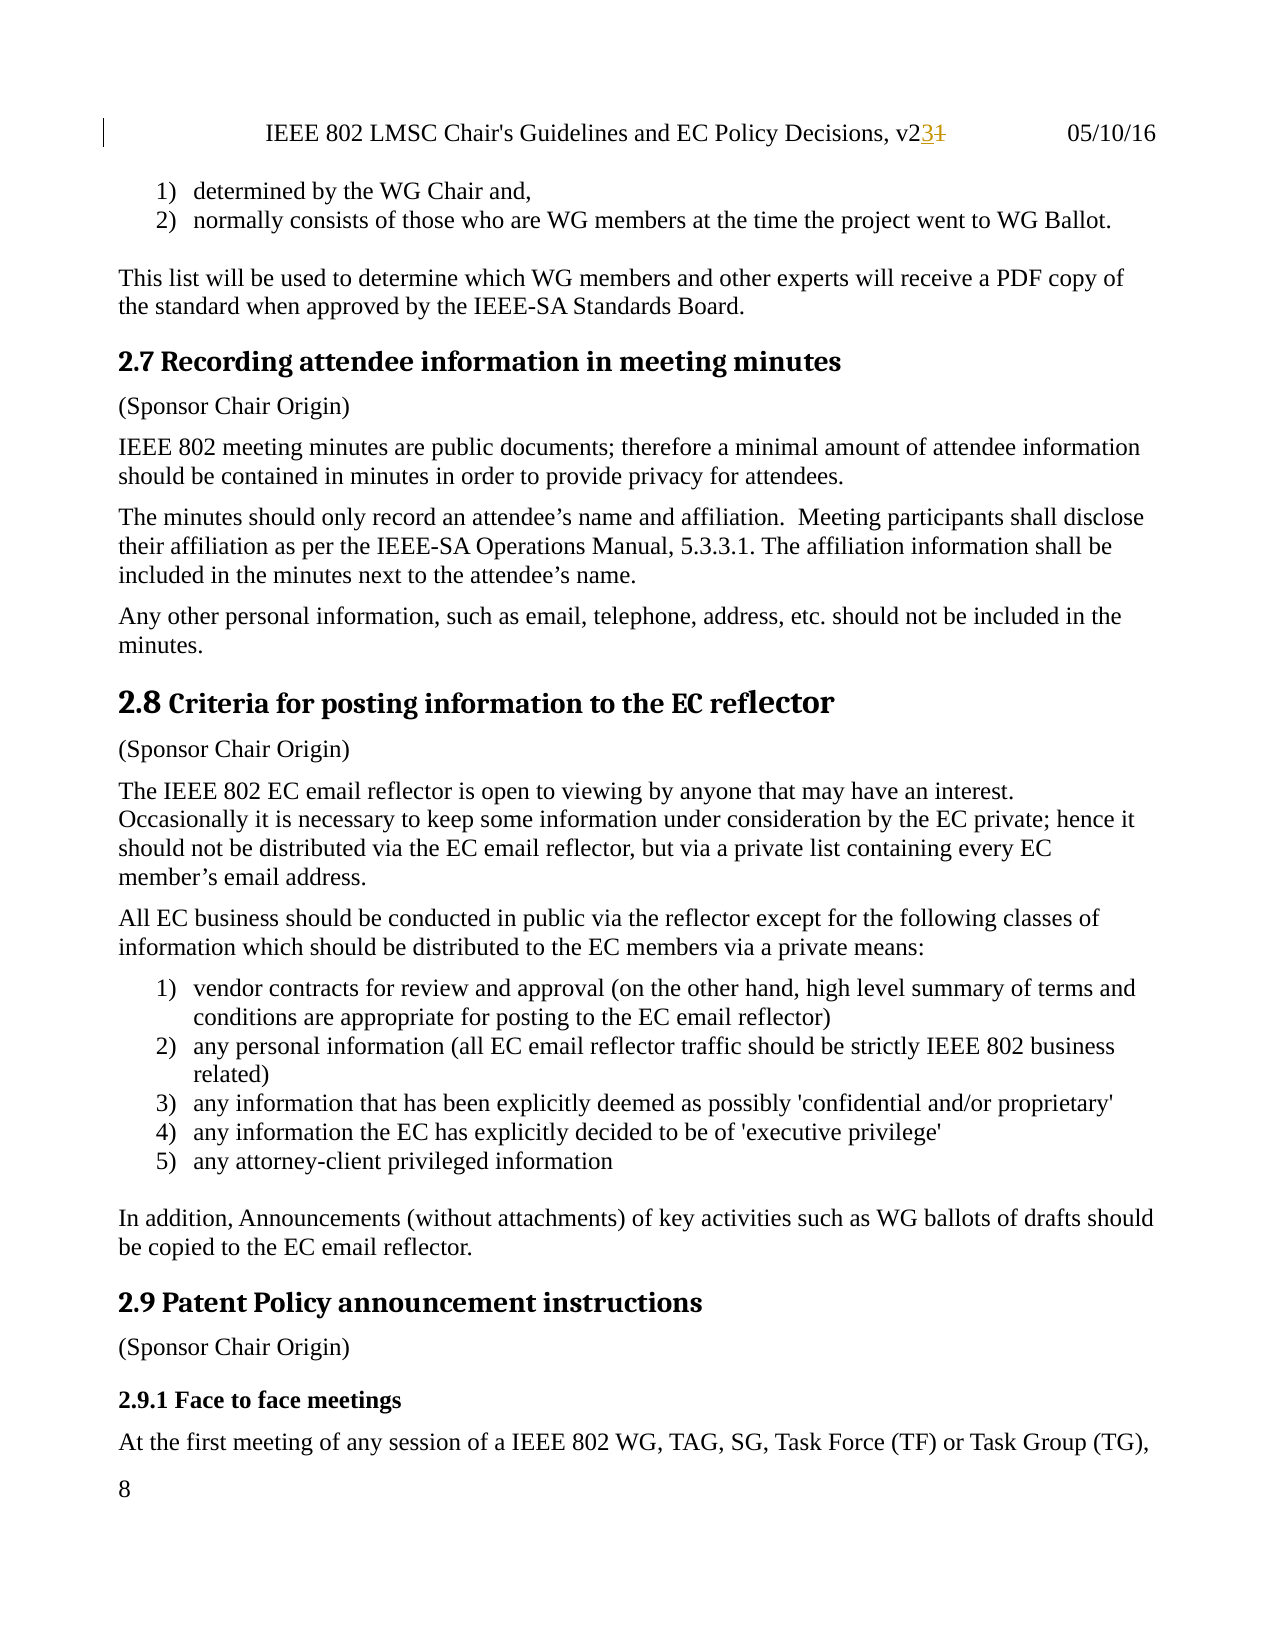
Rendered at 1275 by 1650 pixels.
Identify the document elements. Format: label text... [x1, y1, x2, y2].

text (Sponsor Chair Origin) [118, 391, 1157, 420]
subtitle Patent Policy announcement instructions [118, 1286, 1157, 1319]
list any personal information (all EC email reflector traffic should be strictly IEEE 802 business related) [156, 1031, 1157, 1088]
text At the first meeting of any session of a IEEE 802 WG, TAG, SG, Task Force (TF) or Task Group (TG), [118, 1427, 1157, 1456]
list any attorney-client privileged information [156, 1146, 1157, 1203]
text The minutes should only record an attendee’s name and affiliation. Meeting participants shall disclose their affiliation as per the IEEE-SA Operations Manual, 5.3.3.1. The affiliation information shall be included in the minutes next to the attendee’s name. [118, 502, 1157, 589]
text This list will be used to determine which WG members and other experts will receive a PDF copy of the standard when approved by the IEEE-SA Standards Board. [118, 263, 1157, 320]
subtitle Recording attendee information in meeting minutes [118, 345, 1157, 379]
list any information that has been explicitly deemed as possibly 'confidential and/or proprietary' [156, 1088, 1157, 1117]
list vendor contracts for review and approval (on the other hand, high level summary of terms and conditions are appropriate for posting to the EC email reflector) [156, 973, 1157, 1031]
list normally consists of those who are WG members at the time the project went to WG Ballot. [156, 205, 1157, 263]
text IEEE 802 meeting minutes are public documents; therefore a minimal amount of attendee information should be contained in minutes in order to provide privacy for attendees. [118, 432, 1157, 490]
text (Sponsor Chair Origin) [118, 734, 1157, 763]
list any information the EC has explicitly decided to be of 'executive privilege' [156, 1117, 1157, 1146]
text All EC business should be conducted in public via the reflector except for the following classes of information which should be distributed to the EC members via a private means: [118, 903, 1157, 961]
text (Sponsor Chair Origin) [118, 1332, 1157, 1361]
subtitle Criteria for posting information to the EC reflector [118, 684, 1157, 722]
text The IEEE 802 EC email reflector is open to viewing by anyone that may have an interest. Occasionally it is necessary to keep some information under consideration by the EC private; hence it should not be distributed via the EC email reflector, but via a private list containing every EC member’s email address. [118, 776, 1157, 891]
subtitle Face to face meetings [118, 1386, 1157, 1414]
text Any other personal information, such as email, telephone, address, etc. should not be included in the minutes. [118, 601, 1157, 659]
list determined by the WG Chair and, [156, 176, 1157, 205]
text In addition, Announcements (without attachments) of key activities such as WG ballots of drafts should be copied to the EC email reflector. [118, 1203, 1157, 1261]
